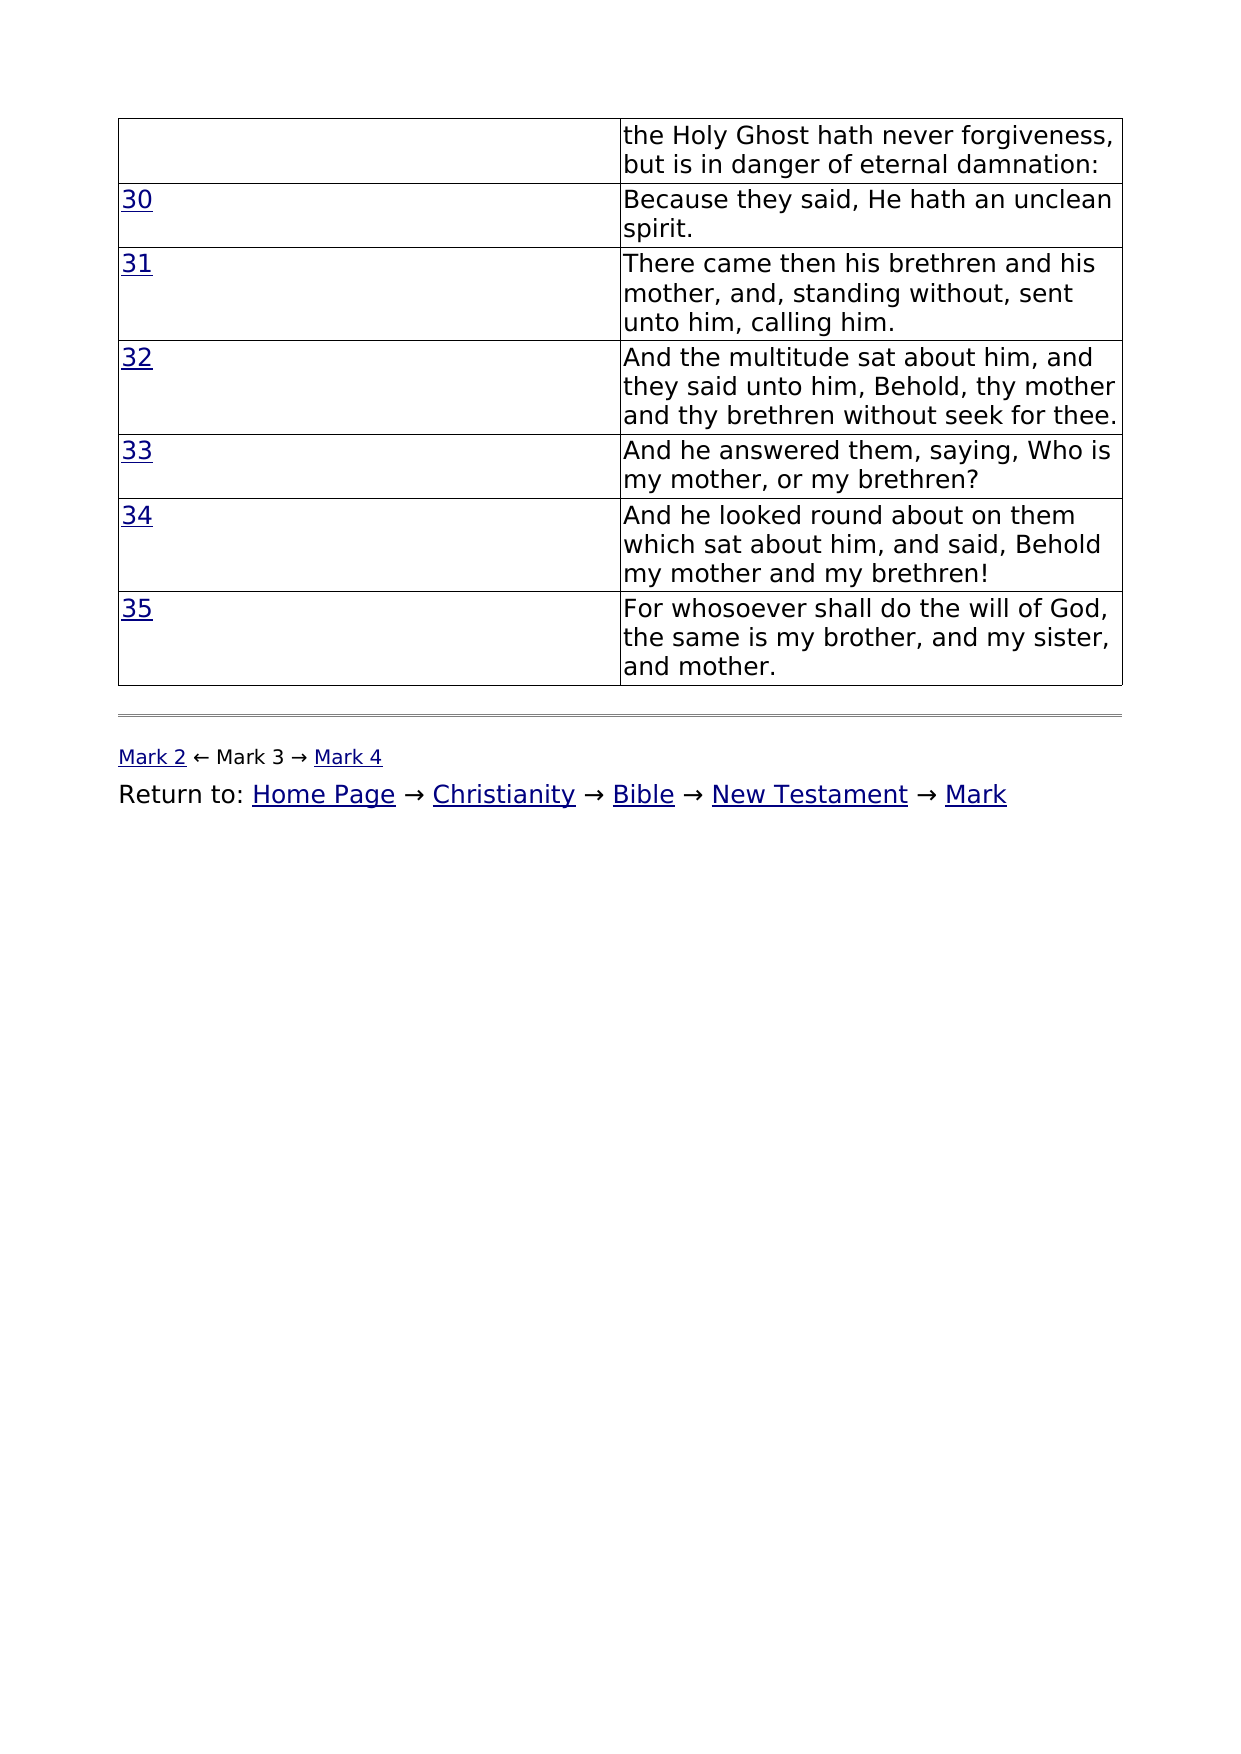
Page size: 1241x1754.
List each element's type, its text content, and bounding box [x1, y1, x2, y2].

table_cell 33 [119, 435, 620, 498]
table_cell 32 [119, 341, 620, 433]
table_cell For whosoever shall do the will of God, the same is my brother, and my sister, and mother. [621, 592, 1122, 685]
table_cell the Holy Ghost hath never forgiveness, but is in danger of eternal damnation: [621, 119, 1122, 182]
table_cell And he looked round about on them which sat about him, and said, Behold my mother and my brethren! [621, 499, 1122, 591]
table_cell 34 [119, 499, 620, 591]
text Return to: Home Page → Christianity → Bible → New Testament → Mark [118, 780, 1122, 809]
table_cell There came then his brethren and his mother, and, standing without, sent unto him, calling him. [621, 248, 1122, 340]
table_cell 31 [119, 248, 620, 340]
table_cell Because they said, He hath an unclean spirit. [621, 184, 1122, 247]
table_cell And he answered them, saying, Who is my mother, or my brethren? [621, 435, 1122, 498]
text Mark 2 ← Mark 3 → Mark 4 [118, 746, 1122, 780]
table_cell [119, 119, 620, 182]
table_cell And the multitude sat about him, and they said unto him, Behold, thy mother and thy brethren without seek for thee. [621, 341, 1122, 433]
table_cell 35 [119, 592, 620, 685]
table_cell 30 [119, 184, 620, 247]
